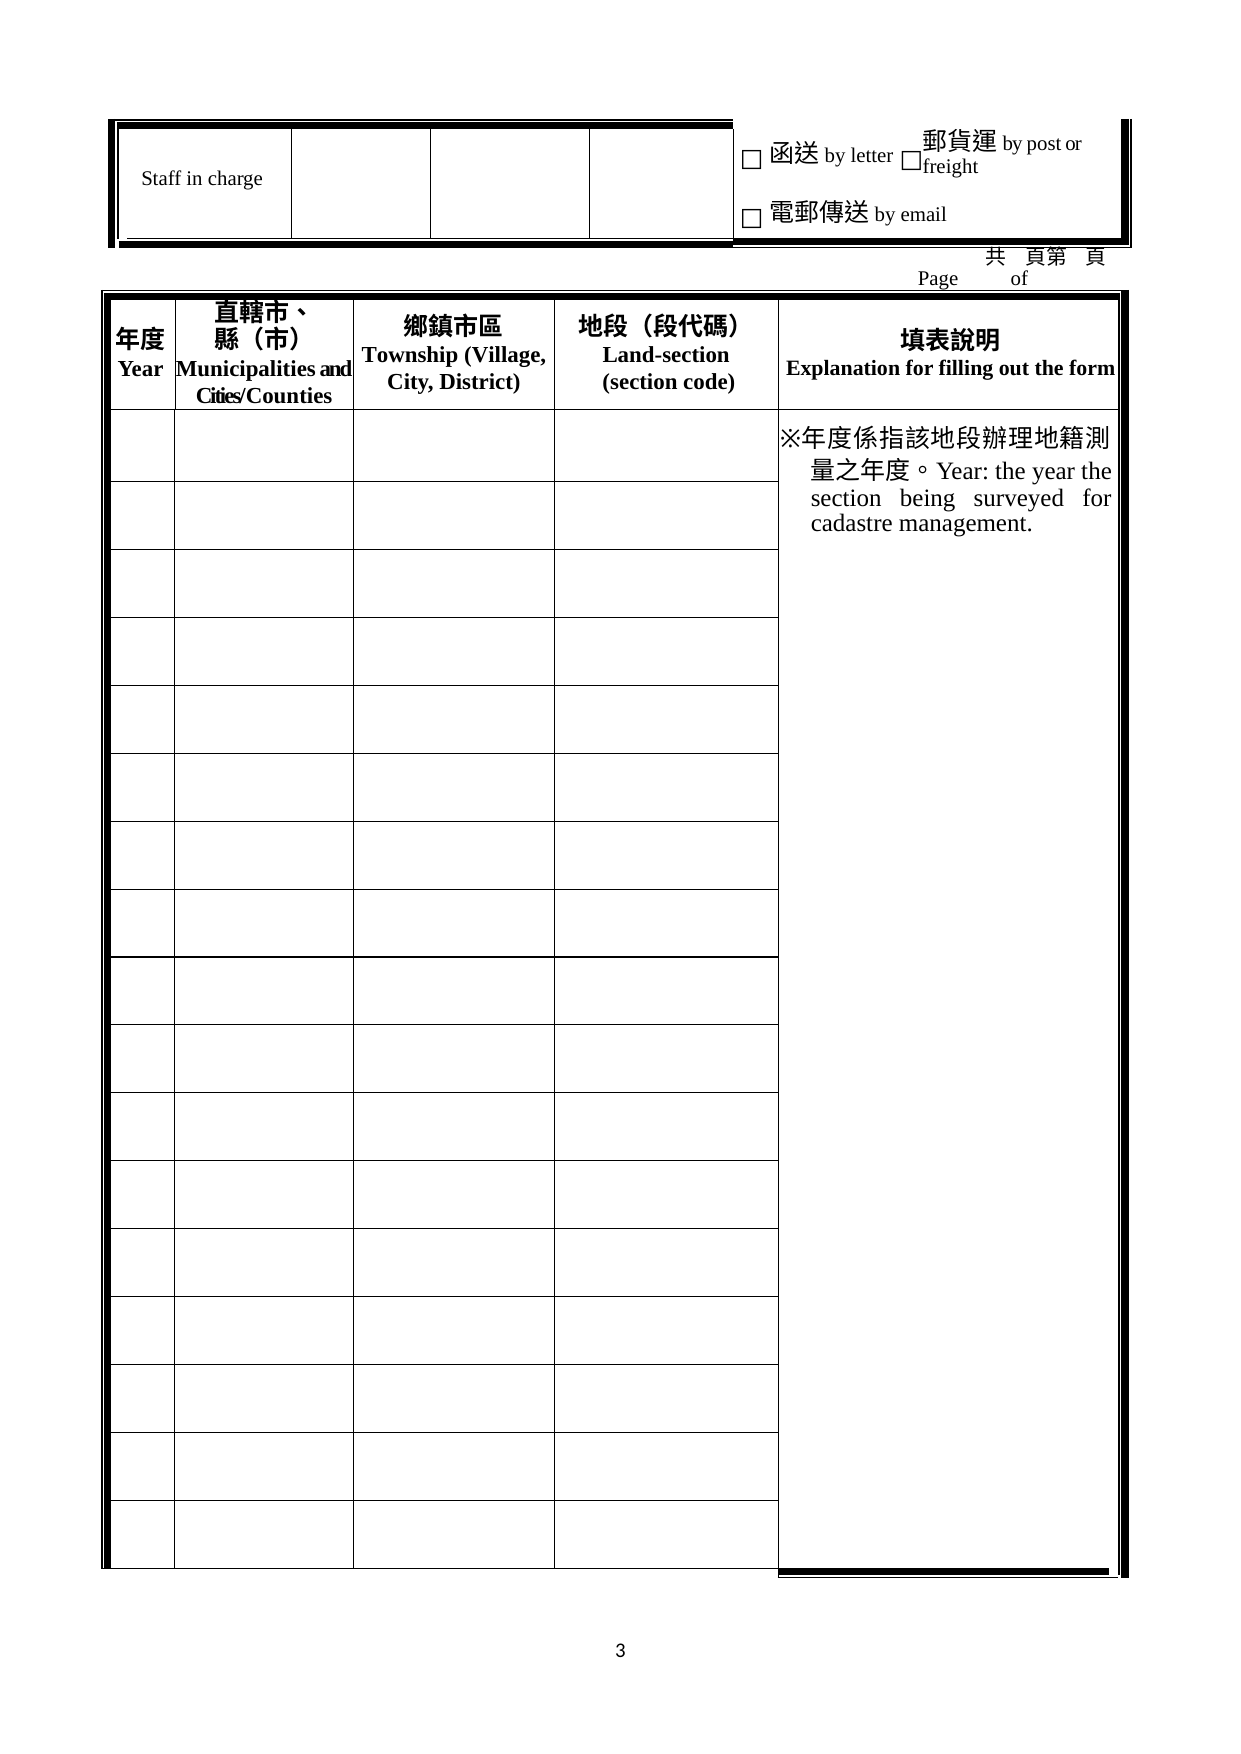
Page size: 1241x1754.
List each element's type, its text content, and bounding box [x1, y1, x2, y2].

table_cell [555, 1093, 778, 1160]
table_cell [555, 890, 778, 956]
table_cell [555, 1025, 778, 1092]
table_cell □ [734, 178, 769, 238]
table_cell [354, 890, 554, 956]
table_cell [555, 1501, 778, 1568]
table_cell [354, 1433, 554, 1500]
table_cell 電郵傳送by email [769, 178, 1121, 238]
table_cell [354, 618, 554, 685]
table_cell [175, 958, 353, 1024]
table_cell [175, 754, 353, 821]
table_cell [354, 410, 554, 481]
subtitle 共 頁第 頁 [112, 248, 1106, 269]
table_cell [111, 1433, 174, 1500]
table_cell [555, 1161, 778, 1228]
table_cell [111, 754, 174, 821]
table_cell [111, 1297, 174, 1364]
table_cell [175, 1501, 353, 1568]
table_cell [354, 822, 554, 888]
table_header 鄉鎮市區 Township (Village, City, District) [354, 300, 554, 408]
table_header 直轄市、 縣（市） Municipalities and Cities/Counties [176, 300, 353, 408]
table_cell ※年度係指該地段辦理地籍測量之年度。Year: the year the section being surveyed for cadastre management. [779, 410, 1118, 1568]
table_cell [354, 1297, 554, 1364]
table_cell Staff in charge [119, 129, 291, 238]
table_cell [555, 1297, 778, 1364]
table_cell [175, 410, 353, 481]
table_cell [175, 1025, 353, 1092]
table_cell [354, 958, 554, 1024]
table_cell [354, 1093, 554, 1160]
table_cell [354, 1229, 554, 1296]
table_cell [111, 482, 174, 549]
table_cell [111, 1365, 174, 1432]
table_cell [111, 410, 174, 481]
table_cell [175, 1093, 353, 1160]
table_cell [175, 1433, 353, 1500]
table_cell [555, 754, 778, 821]
table_cell [175, 1161, 353, 1228]
table_cell [111, 550, 174, 617]
table_cell [111, 618, 174, 685]
table_cell [111, 822, 174, 888]
table_cell [175, 686, 353, 753]
table_cell [555, 1365, 778, 1432]
table_cell [175, 1297, 353, 1364]
table_cell [111, 1501, 174, 1568]
table_cell 函送by letter [769, 119, 899, 178]
table_cell [111, 1025, 174, 1092]
table_cell [555, 958, 778, 1024]
table_cell [175, 1229, 353, 1296]
table_cell [555, 822, 778, 888]
table_header 地段（段代碼） Land-section (section code) [555, 300, 778, 408]
table_cell [555, 410, 778, 481]
table_cell [111, 1229, 174, 1296]
table_cell [175, 1365, 353, 1432]
table_cell [175, 482, 353, 549]
table_cell [175, 618, 353, 685]
table_cell 郵貨運by post or freight [923, 119, 1121, 178]
table_cell [431, 129, 589, 238]
table_cell [111, 890, 174, 956]
table_cell [555, 550, 778, 617]
table_cell [175, 822, 353, 888]
table_cell [292, 129, 430, 238]
table_cell [111, 1093, 174, 1160]
table_cell [354, 1025, 554, 1092]
table_cell [555, 1433, 778, 1500]
table_header 年度Year [111, 300, 175, 408]
table_cell [354, 1365, 554, 1432]
table_cell [555, 1229, 778, 1296]
table_cell [354, 686, 554, 753]
table_cell [111, 958, 174, 1024]
table_cell [175, 890, 353, 956]
table_cell □ [733, 119, 769, 178]
table_cell [555, 686, 778, 753]
table_cell [111, 686, 174, 753]
table_cell [354, 754, 554, 821]
table_cell [590, 129, 733, 238]
table_cell [354, 1501, 554, 1568]
table_cell [555, 618, 778, 685]
table_cell □ [899, 119, 922, 178]
table_cell [354, 482, 554, 549]
table_cell [354, 1161, 554, 1228]
table_cell [175, 550, 353, 617]
table_cell [555, 482, 778, 549]
table_cell [111, 1161, 174, 1228]
table_header 填表說明 Explanation for filling out the form [779, 300, 1118, 408]
table_cell [354, 550, 554, 617]
subtitle Page of [112, 269, 1028, 290]
